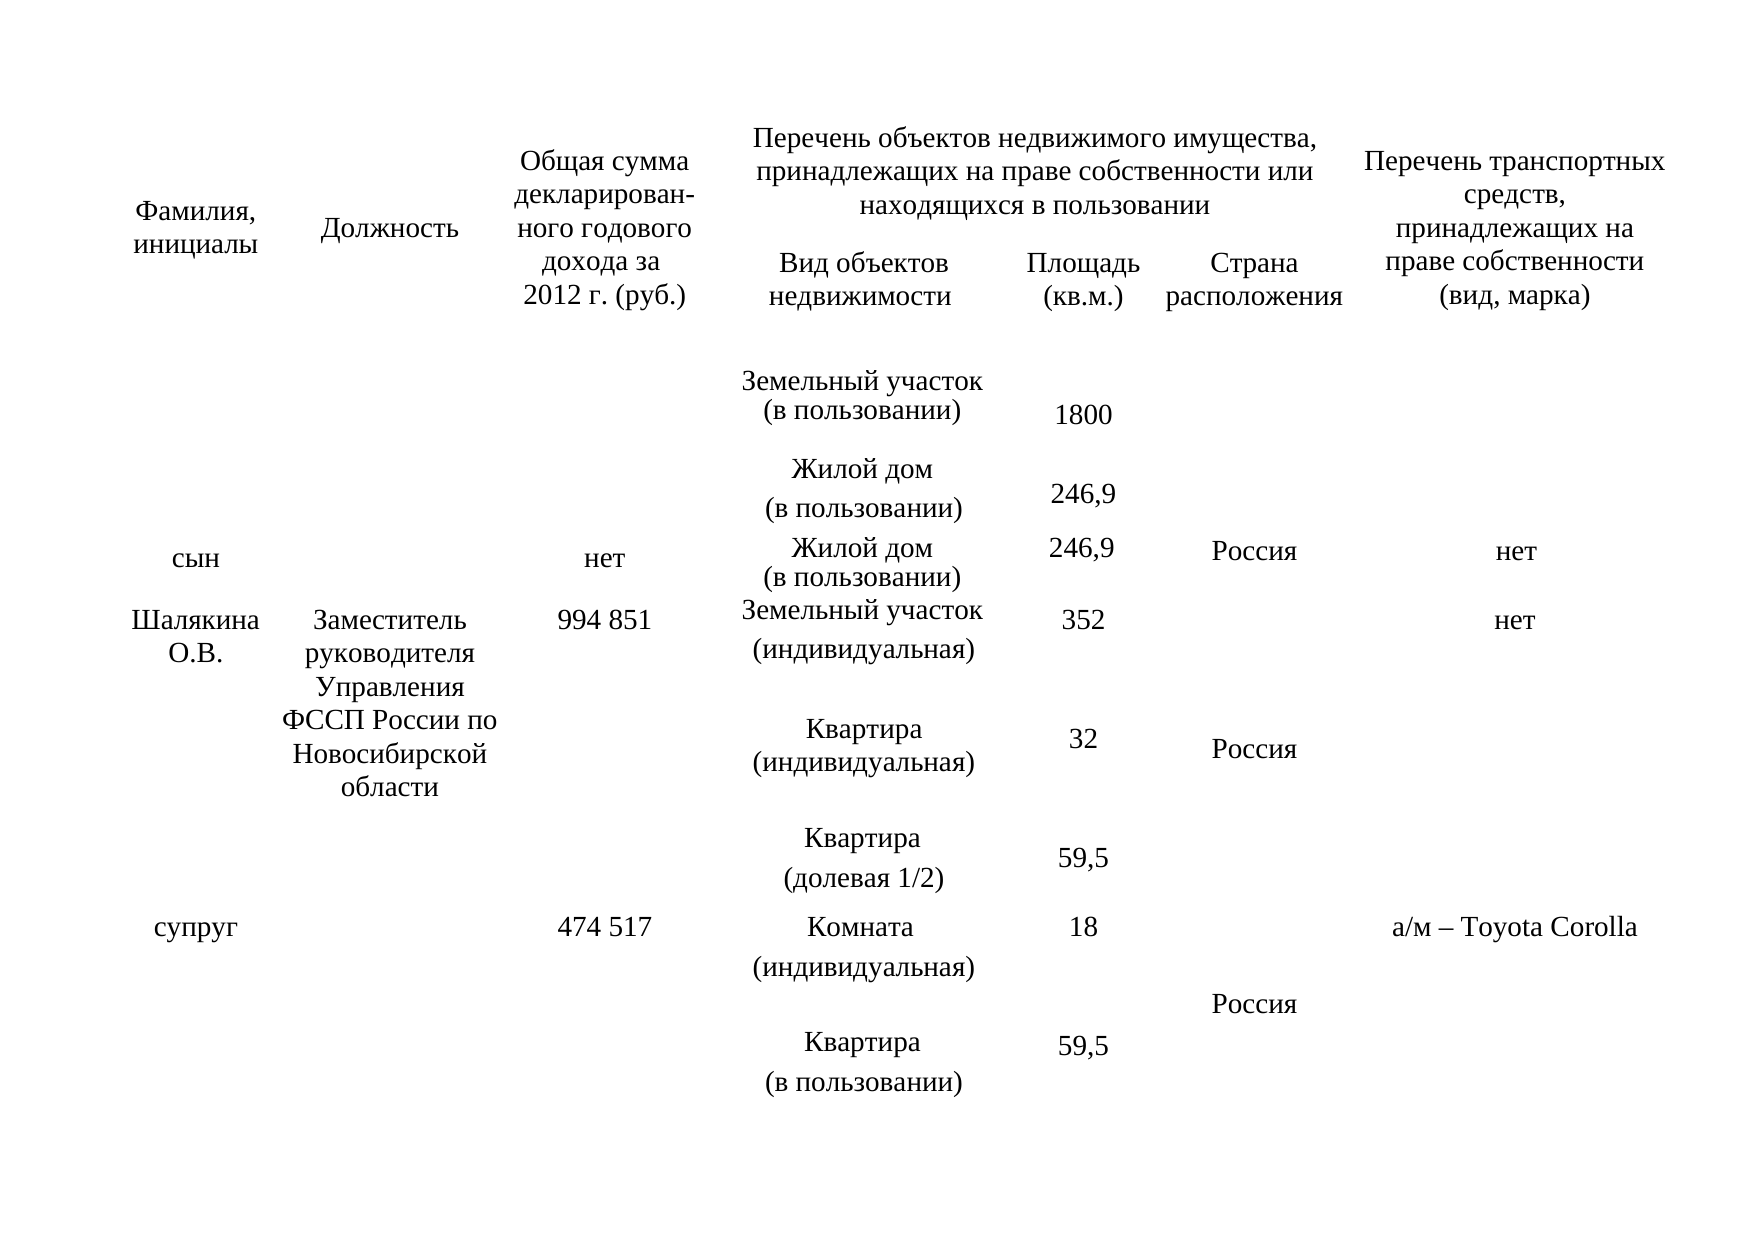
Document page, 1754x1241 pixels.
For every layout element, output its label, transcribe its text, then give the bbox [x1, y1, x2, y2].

table_cell сын [112, 532, 279, 594]
table_cell Земельный участок (индивидуальная) Квартира (индивидуальная) Квартира (долевая 1/2) [709, 594, 1019, 901]
table_cell Шалякина О.В. [112, 594, 279, 901]
table_cell Жилой дом (в пользовании) [709, 532, 1019, 594]
table_cell Земельный участок (в пользовании) Жилой дом (в пользовании) [709, 335, 1019, 532]
table_cell Вид объектов недвижимости [709, 222, 1019, 335]
table_header Общая сумма декларирован-ного годового дохода за 2012 г. (руб.) [500, 118, 709, 335]
table_cell 1800 246,9 [1019, 335, 1147, 532]
table_cell [1361, 335, 1668, 532]
table_cell [112, 335, 279, 532]
table_cell Россия [1148, 901, 1361, 1105]
table_cell нет [500, 532, 709, 594]
table_header Перечень объектов недвижимого имущества, принадлежащих на праве собственности или находящихся в пользовании [709, 118, 1361, 222]
table_cell [500, 335, 709, 532]
table_cell нет [1361, 532, 1668, 594]
table_cell Россия [1148, 594, 1361, 901]
table_cell 352 32 59,5 [1019, 594, 1147, 901]
table_cell супруг [112, 901, 279, 1105]
table_cell [279, 532, 500, 594]
table_header Перечень транспортных средств, принадлежащих на праве собственности (вид, марка) [1361, 118, 1668, 335]
table_cell Площадь (кв.м.) [1019, 222, 1147, 335]
table_header Должность [279, 118, 500, 335]
table_cell 18 59,5 [1019, 901, 1147, 1105]
table_cell 994 851 [500, 594, 709, 901]
table_header Фамилия, инициалы [112, 118, 279, 335]
table_cell Россия [1148, 532, 1361, 594]
table_cell [279, 335, 500, 532]
table_cell [1148, 335, 1361, 532]
table_cell 474 517 [500, 901, 709, 1105]
table_cell нет [1361, 594, 1668, 901]
table_cell Страна расположения [1148, 222, 1361, 335]
table_cell Комната (индивидуальная) Квартира (в пользовании) [709, 901, 1019, 1105]
table_cell 246,9 [1019, 532, 1147, 594]
table_cell Заместитель руководителя Управления ФССП России по Новосибирской области [279, 594, 500, 1105]
table_cell а/м – Toyota Corolla [1361, 901, 1668, 1105]
